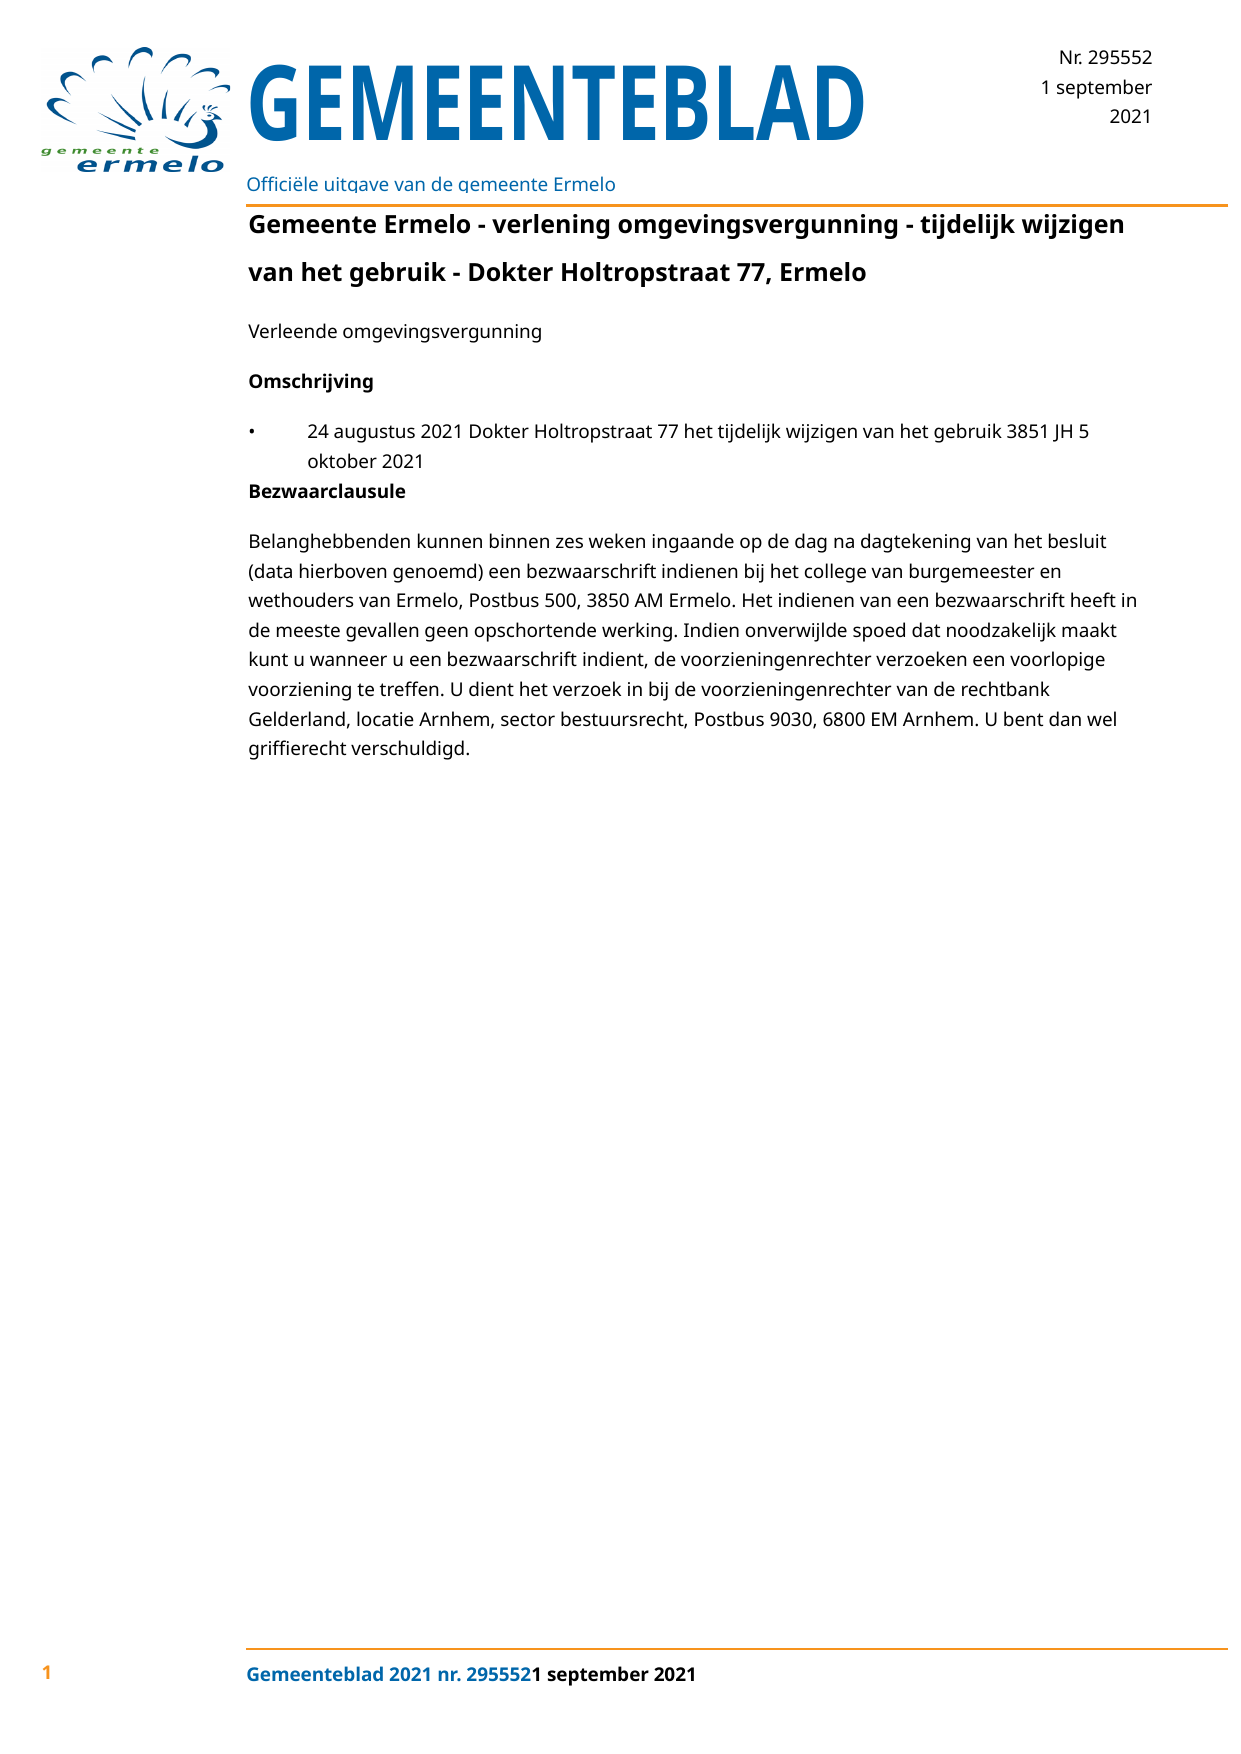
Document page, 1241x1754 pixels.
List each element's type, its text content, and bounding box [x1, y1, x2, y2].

list 24 augustus 2021 Dokter Holtropstraat 77 het tijdelijk wijzigen van het gebruik 3851 JH 5 oktober 2021 [248, 419, 1152, 474]
text Bezwaarclausule [248, 478, 1152, 504]
picture [41, 47, 231, 172]
text Omschrijving [248, 368, 1152, 394]
text Belanghebbenden kunnen binnen zes weken ingaande op de dag na dagtekening van het besluit (data hierboven genoemd) een bezwaarschrift indienen bij het college van burgemeester en wethouders van Ermelo, Postbus 500, 3850 AM Ermelo. Het indienen van een bezwaarschrift heeft in de meeste gevallen geen opschortende werking. Indien onverwijlde spoed dat noodzakelijk maakt kunt u wanneer u een bezwaarschrift indient, de voorzieningenrechter verzoeken een voorlopige voorziening te treffen. U dient het verzoek in bij de voorzieningenrechter van de rechtbank Gelderland, locatie Arnhem, sector bestuursrecht, Postbus 9030, 6800 EM Arnhem. U bent dan wel griffierecht verschuldigd. [248, 528, 1152, 761]
text Verleende omgevingsvergunning [248, 318, 1152, 344]
text Gemeente Ermelo - verlening omgevingsvergunning - tijdelijk wijzigen van het gebruik - Dokter Holtropstraat 77, Ermelo [248, 207, 1152, 288]
